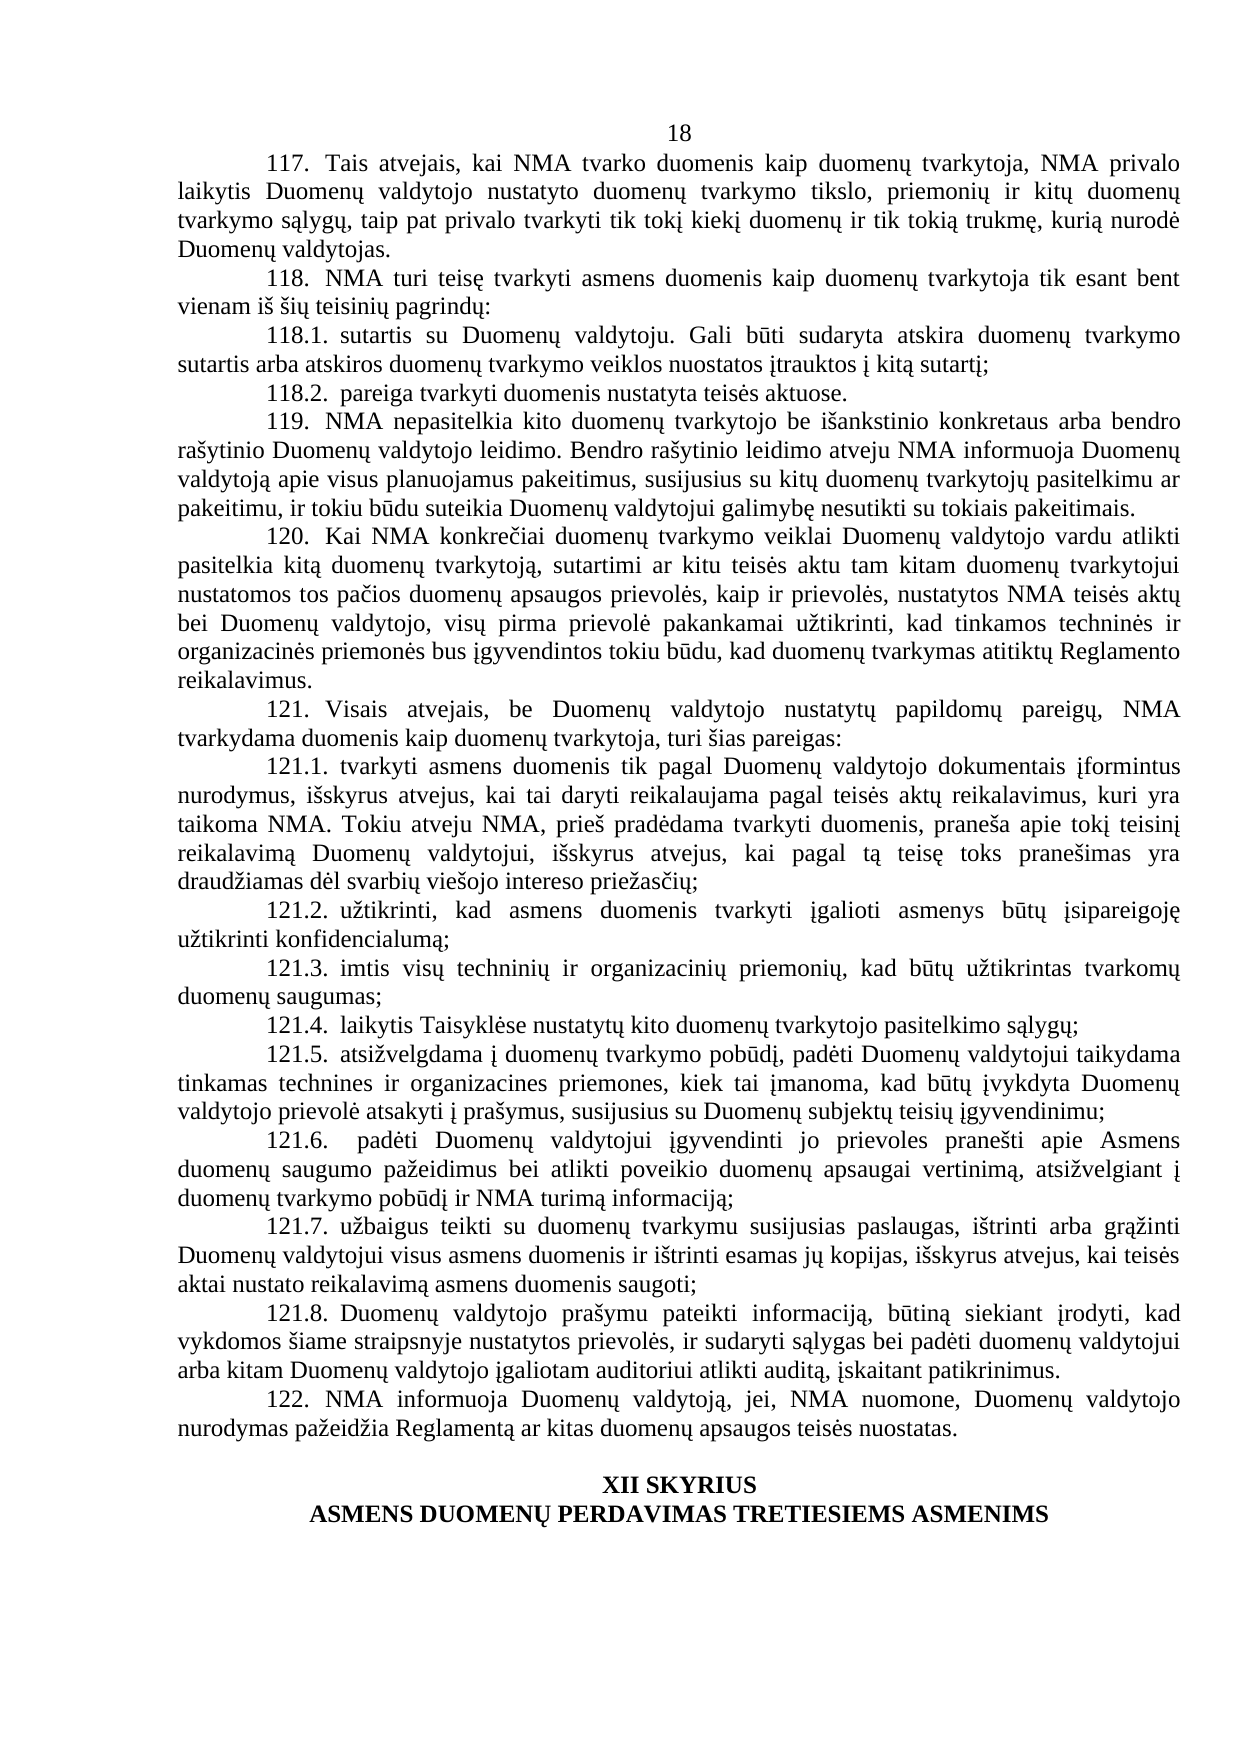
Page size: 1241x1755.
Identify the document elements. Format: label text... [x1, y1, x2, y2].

text 121. Visais atvejais, be Duomenų valdytojo nustatytų papildomų pareigų, NMA tvarkydama duomenis kaip duomenų tvarkytoja, turi šias pareigas: [177, 694, 1181, 751]
text 118.2. pareiga tvarkyti duomenis nustatyta teisės aktuose. [177, 378, 1181, 406]
text 119. NMA nepasitelkia kito duomenų tvarkytojo be išankstinio konkretaus arba bendro rašytinio Duomenų valdytojo leidimo. Bendro rašytinio leidimo atveju NMA informuoja Duomenų valdytoją apie visus planuojamus pakeitimus, susijusius su kitų duomenų tvarkytojų pasitelkimu ar pakeitimu, ir tokiu būdu suteikia Duomenų valdytojui galimybę nesutikti su tokiais pakeitimais. [177, 406, 1181, 521]
text 121.3. imtis visų techninių ir organizacinių priemonių, kad būtų užtikrintas tvarkomų duomenų saugumas; [177, 953, 1181, 1010]
text 121.5. atsižvelgdama į duomenų tvarkymo pobūdį, padėti Duomenų valdytojui taikydama tinkamas technines ir organizacines priemones, kiek tai įmanoma, kad būtų įvykdyta Duomenų valdytojo prievolė atsakyti į prašymus, susijusius su Duomenų subjektų teisių įgyvendinimu; [177, 1039, 1181, 1125]
text XII SKYRIUS [177, 1470, 1181, 1499]
text 121.2. užtikrinti, kad asmens duomenis tvarkyti įgalioti asmenys būtų įsipareigoję užtikrinti konfidencialumą; [177, 895, 1181, 953]
text 121.4. laikytis Taisyklėse nustatytų kito duomenų tvarkytojo pasitelkimo sąlygų; [177, 1010, 1181, 1039]
text 121.8. Duomenų valdytojo prašymu pateikti informaciją, būtiną siekiant įrodyti, kad vykdomos šiame straipsnyje nustatytos prievolės, ir sudaryti sąlygas bei padėti duomenų valdytojui arba kitam Duomenų valdytojo įgaliotam auditoriui atlikti auditą, įskaitant patikrinimus. [177, 1298, 1181, 1384]
text 117. Tais atvejais, kai NMA tvarko duomenis kaip duomenų tvarkytoja, NMA privalo laikytis Duomenų valdytojo nustatyto duomenų tvarkymo tikslo, priemonių ir kitų duomenų tvarkymo sąlygų, taip pat privalo tvarkyti tik tokį kiekį duomenų ir tik tokią trukmę, kurią nurodė Duomenų valdytojas. [177, 148, 1181, 263]
text 118. NMA turi teisę tvarkyti asmens duomenis kaip duomenų tvarkytoja tik esant bent vienam iš šių teisinių pagrindų: [177, 263, 1181, 320]
text ASMENS DUOMENŲ PERDAVIMAS TRETIESIEMS ASMENIMS [177, 1499, 1181, 1528]
text 118.1. sutartis su Duomenų valdytoju. Gali būti sudaryta atskira duomenų tvarkymo sutartis arba atskiros duomenų tvarkymo veiklos nuostatos įtrauktos į kitą sutartį; [177, 320, 1181, 378]
text 121.1. tvarkyti asmens duomenis tik pagal Duomenų valdytojo dokumentais įformintus nurodymus, išskyrus atvejus, kai tai daryti reikalaujama pagal teisės aktų reikalavimus, kuri yra taikoma NMA. Tokiu atveju NMA, prieš pradėdama tvarkyti duomenis, praneša apie tokį teisinį reikalavimą Duomenų valdytojui, išskyrus atvejus, kai pagal tą teisę toks pranešimas yra draudžiamas dėl svarbių viešojo intereso priežasčių; [177, 751, 1181, 895]
text 121.7. užbaigus teikti su duomenų tvarkymu susijusias paslaugas, ištrinti arba grąžinti Duomenų valdytojui visus asmens duomenis ir ištrinti esamas jų kopijas, išskyrus atvejus, kai teisės aktai nustato reikalavimą asmens duomenis saugoti; [177, 1211, 1181, 1298]
text 121.6. padėti Duomenų valdytojui įgyvendinti jo prievoles pranešti apie Asmens duomenų saugumo pažeidimus bei atlikti poveikio duomenų apsaugai vertinimą, atsižvelgiant į duomenų tvarkymo pobūdį ir NMA turimą informaciją; [177, 1125, 1181, 1211]
text 120. Kai NMA konkrečiai duomenų tvarkymo veiklai Duomenų valdytojo vardu atlikti pasitelkia kitą duomenų tvarkytoją, sutartimi ar kitu teisės aktu tam kitam duomenų tvarkytojui nustatomos tos pačios duomenų apsaugos prievolės, kaip ir prievolės, nustatytos NMA teisės aktų bei Duomenų valdytojo, visų pirma prievolė pakankamai užtikrinti, kad tinkamos techninės ir organizacinės priemonės bus įgyvendintos tokiu būdu, kad duomenų tvarkymas atitiktų Reglamento reikalavimus. [177, 521, 1181, 694]
text 122. NMA informuoja Duomenų valdytoją, jei, NMA nuomone, Duomenų valdytojo nurodymas pažeidžia Reglamentą ar kitas duomenų apsaugos teisės nuostatas. [177, 1384, 1181, 1441]
